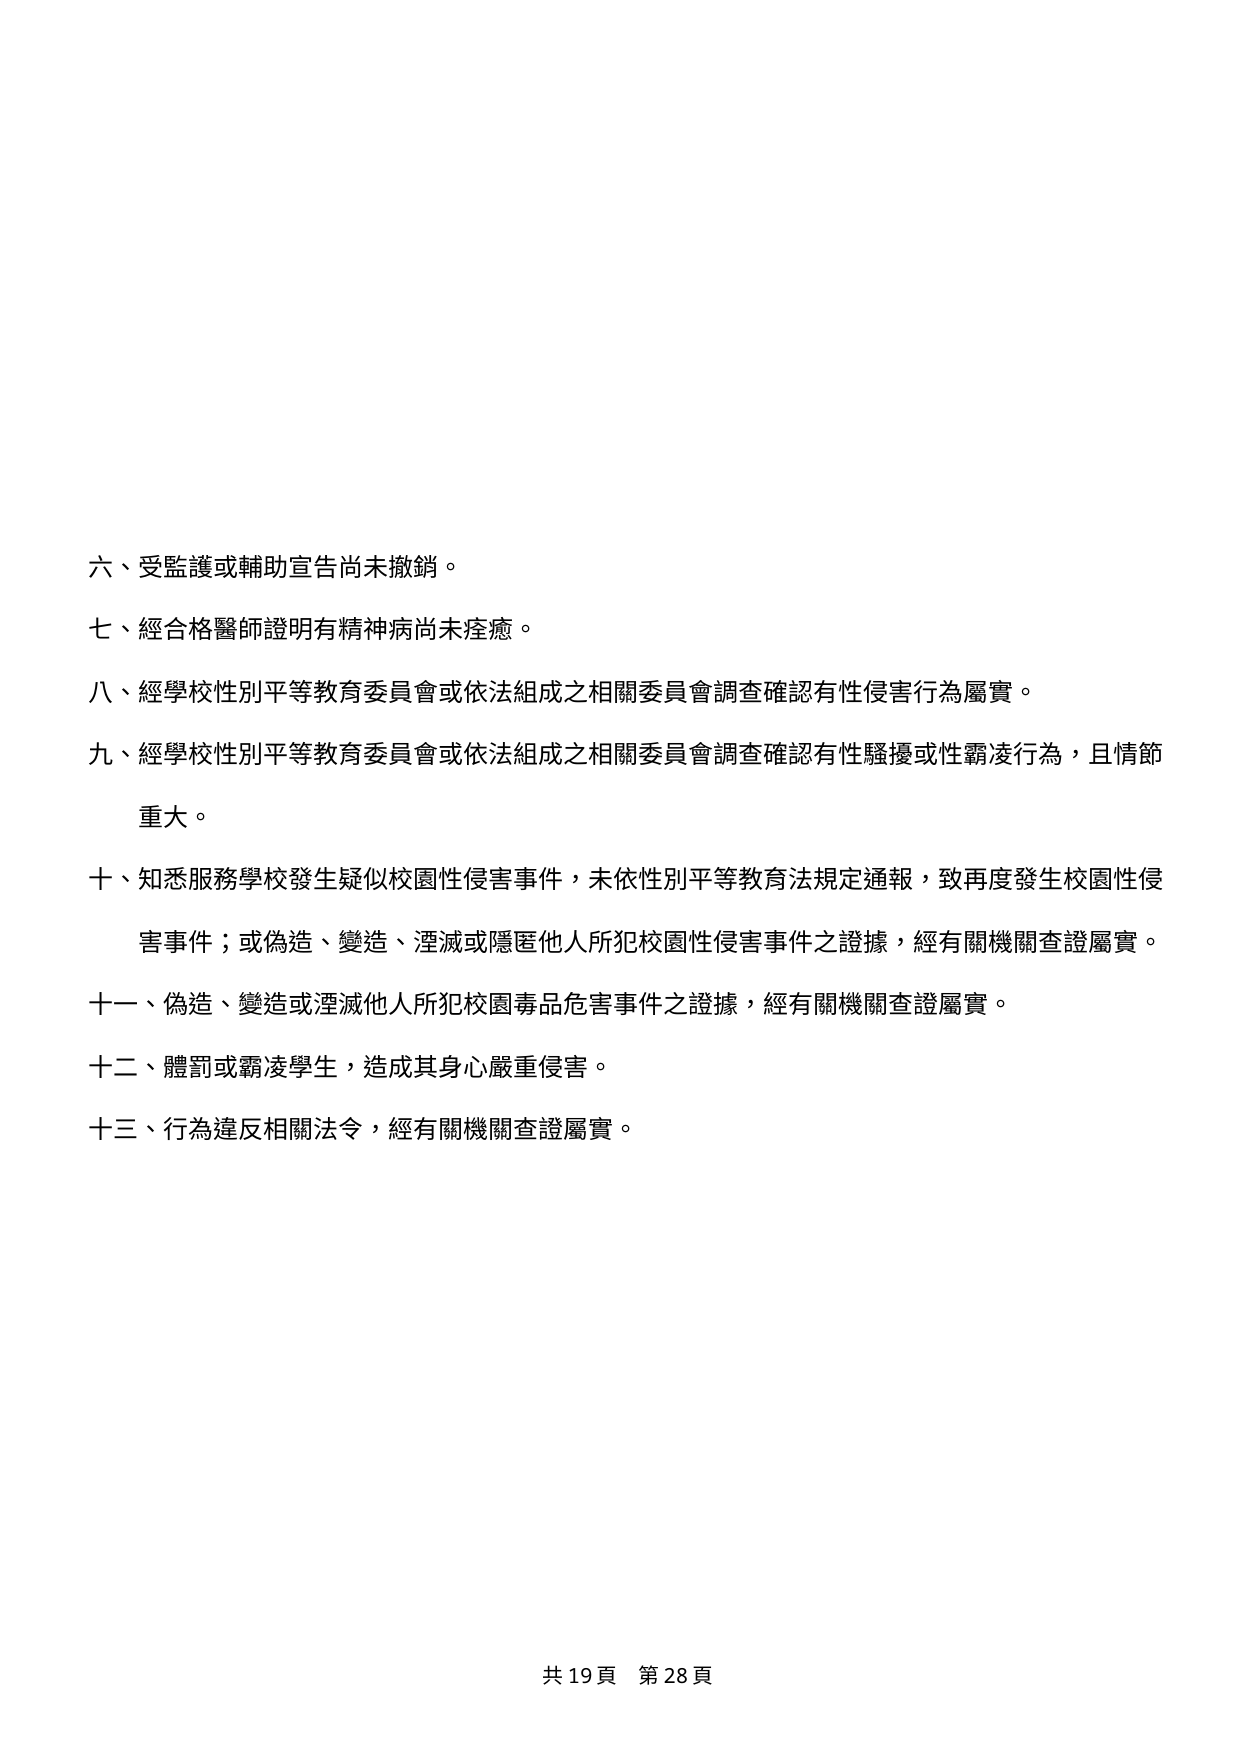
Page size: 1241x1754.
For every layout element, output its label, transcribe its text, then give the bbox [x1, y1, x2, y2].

text 十二、體罰或霸凌學生，造成其身心嚴重侵害。 [89, 1023, 1167, 1086]
text 十一、偽造、變造或湮滅他人所犯校園毒品危害事件之證據，經有關機關查證屬實。 [89, 961, 1167, 1023]
text 九、經學校性別平等教育委員會或依法組成之相關委員會調查確認有性騷擾或性霸凌行為，且情節重大。 [89, 711, 1167, 836]
text 六、受監護或輔助宣告尚未撤銷。 [89, 523, 1167, 586]
text 十三、行為違反相關法令，經有關機關查證屬實。 [89, 1086, 1167, 1148]
text 十、知悉服務學校發生疑似校園性侵害事件，未依性別平等教育法規定通報，致再度發生校園性侵害事件；或偽造、變造、湮滅或隱匿他人所犯校園性侵害事件之證據，經有關機關查證屬實。 [89, 836, 1167, 961]
text 七、經合格醫師證明有精神病尚未痊癒。 [89, 586, 1167, 648]
text 八、經學校性別平等教育委員會或依法組成之相關委員會調查確認有性侵害行為屬實。 [89, 648, 1167, 711]
